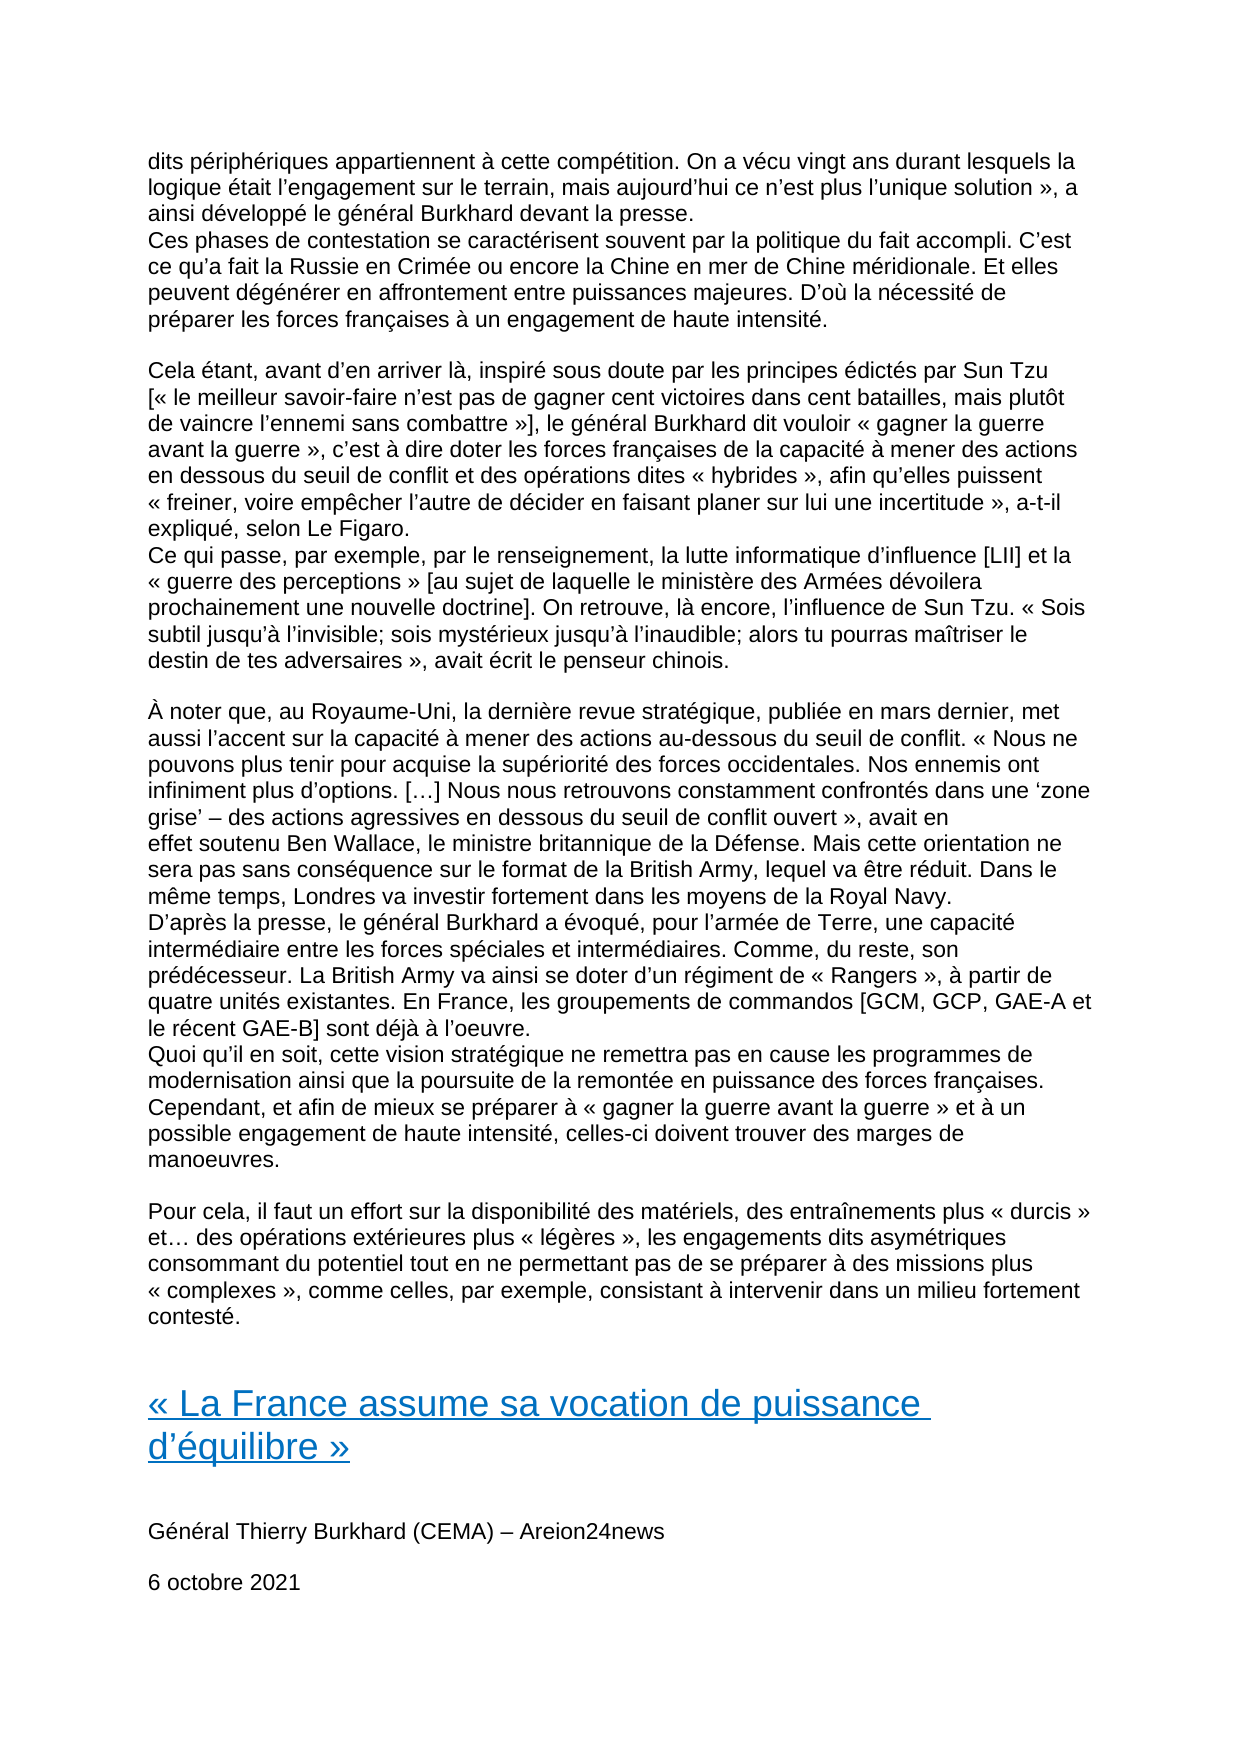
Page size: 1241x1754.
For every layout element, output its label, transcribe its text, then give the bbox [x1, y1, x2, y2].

text 6 octobre 2021 [148, 1569, 1093, 1596]
text dits périphériques appartiennent à cette compétition. On a vécu vingt ans durant lesquels la logique était l’engagement sur le terrain, mais aujourd’hui ce n’est plus l’unique solution », a ainsi développé le général Burkhard devant la presse. [148, 148, 1093, 227]
text Ces phases de contestation se caractérisent souvent par la politique du fait accompli. C’est ce qu’a fait la Russie en Crimée ou encore la Chine en mer de Chine méridionale. Et elles peuvent dégénérer en affrontement entre puissances majeures. D’où la nécessité de préparer les forces françaises à un engagement de haute intensité. [148, 227, 1093, 332]
text Cela étant, avant d’en arriver là, inspiré sous doute par les principes édictés par Sun Tzu [« le meilleur savoir-faire n’est pas de gagner cent victoires dans cent batailles, mais plutôt de vaincre l’ennemi sans combattre »], le général Burkhard dit vouloir « gagner la guerre avant la guerre », c’est à dire doter les forces françaises de la capacité à mener des actions en dessous du seuil de conflit et des opérations dites « hybrides », afin qu’elles puissent « freiner, voire empêcher l’autre de décider en faisant planer sur lui une incertitude », a-t-il expliqué, selon Le Figaro. [148, 357, 1093, 542]
text D’après la presse, le général Burkhard a évoqué, pour l’armée de Terre, une capacité intermédiaire entre les forces spéciales et intermédiaires. Comme, du reste, son prédécesseur. La British Army va ainsi se doter d’un régiment de « Rangers », à partir de quatre unités existantes. En France, les groupements de commandos [GCM, GCP, GAE-A et le récent GAE-B] sont déjà à l’oeuvre. [148, 909, 1093, 1041]
text Général Thierry Burkhard (CEMA) – Areion24news [148, 1518, 1093, 1544]
text À noter que, au Royaume-Uni, la dernière revue stratégique, publiée en mars dernier, met aussi l’accent sur la capacité à mener des actions au-dessous du seuil de conflit. « Nous ne pouvons plus tenir pour acquise la supériorité des forces occidentales. Nos ennemis ont infiniment plus d’options. […] Nous nous retrouvons constamment confrontés dans une ‘zone grise’ – des actions agressives en dessous du seuil de conflit ouvert », avait en effet soutenu Ben Wallace, le ministre britannique de la Défense. Mais cette orientation ne sera pas sans conséquence sur le format de la British Army, lequel va être réduit. Dans le même temps, Londres va investir fortement dans les moyens de la Royal Navy. [148, 698, 1093, 909]
text Quoi qu’il en soit, cette vision stratégique ne remettra pas en cause les programmes de modernisation ainsi que la poursuite de la remontée en puissance des forces françaises. Cependant, et afin de mieux se préparer à « gagner la guerre avant la guerre » et à un possible engagement de haute intensité, celles-ci doivent trouver des marges de manoeuvres. [148, 1041, 1093, 1173]
text Pour cela, il faut un effort sur la disponibilité des matériels, des entraînements plus « durcis » et… des opérations extérieures plus « légères », les engagements dits asymétriques consommant du potentiel tout en ne permettant pas de se préparer à des missions plus « complexes », comme celles, par exemple, consistant à intervenir dans un milieu fortement contesté. [148, 1198, 1093, 1329]
subtitle « La France assume sa vocation de puissance d’équilibre » [148, 1381, 1093, 1467]
text Ce qui passe, par exemple, par le renseignement, la lutte informatique d’influence [LII] et la « guerre des perceptions » [au sujet de laquelle le ministère des Armées dévoilera prochainement une nouvelle doctrine]. On retrouve, là encore, l’influence de Sun Tzu. « Sois subtil jusqu’à l’invisible; sois mystérieux jusqu’à l’inaudible; alors tu pourras maîtriser le destin de tes adversaires », avait écrit le penseur chinois. [148, 542, 1093, 673]
